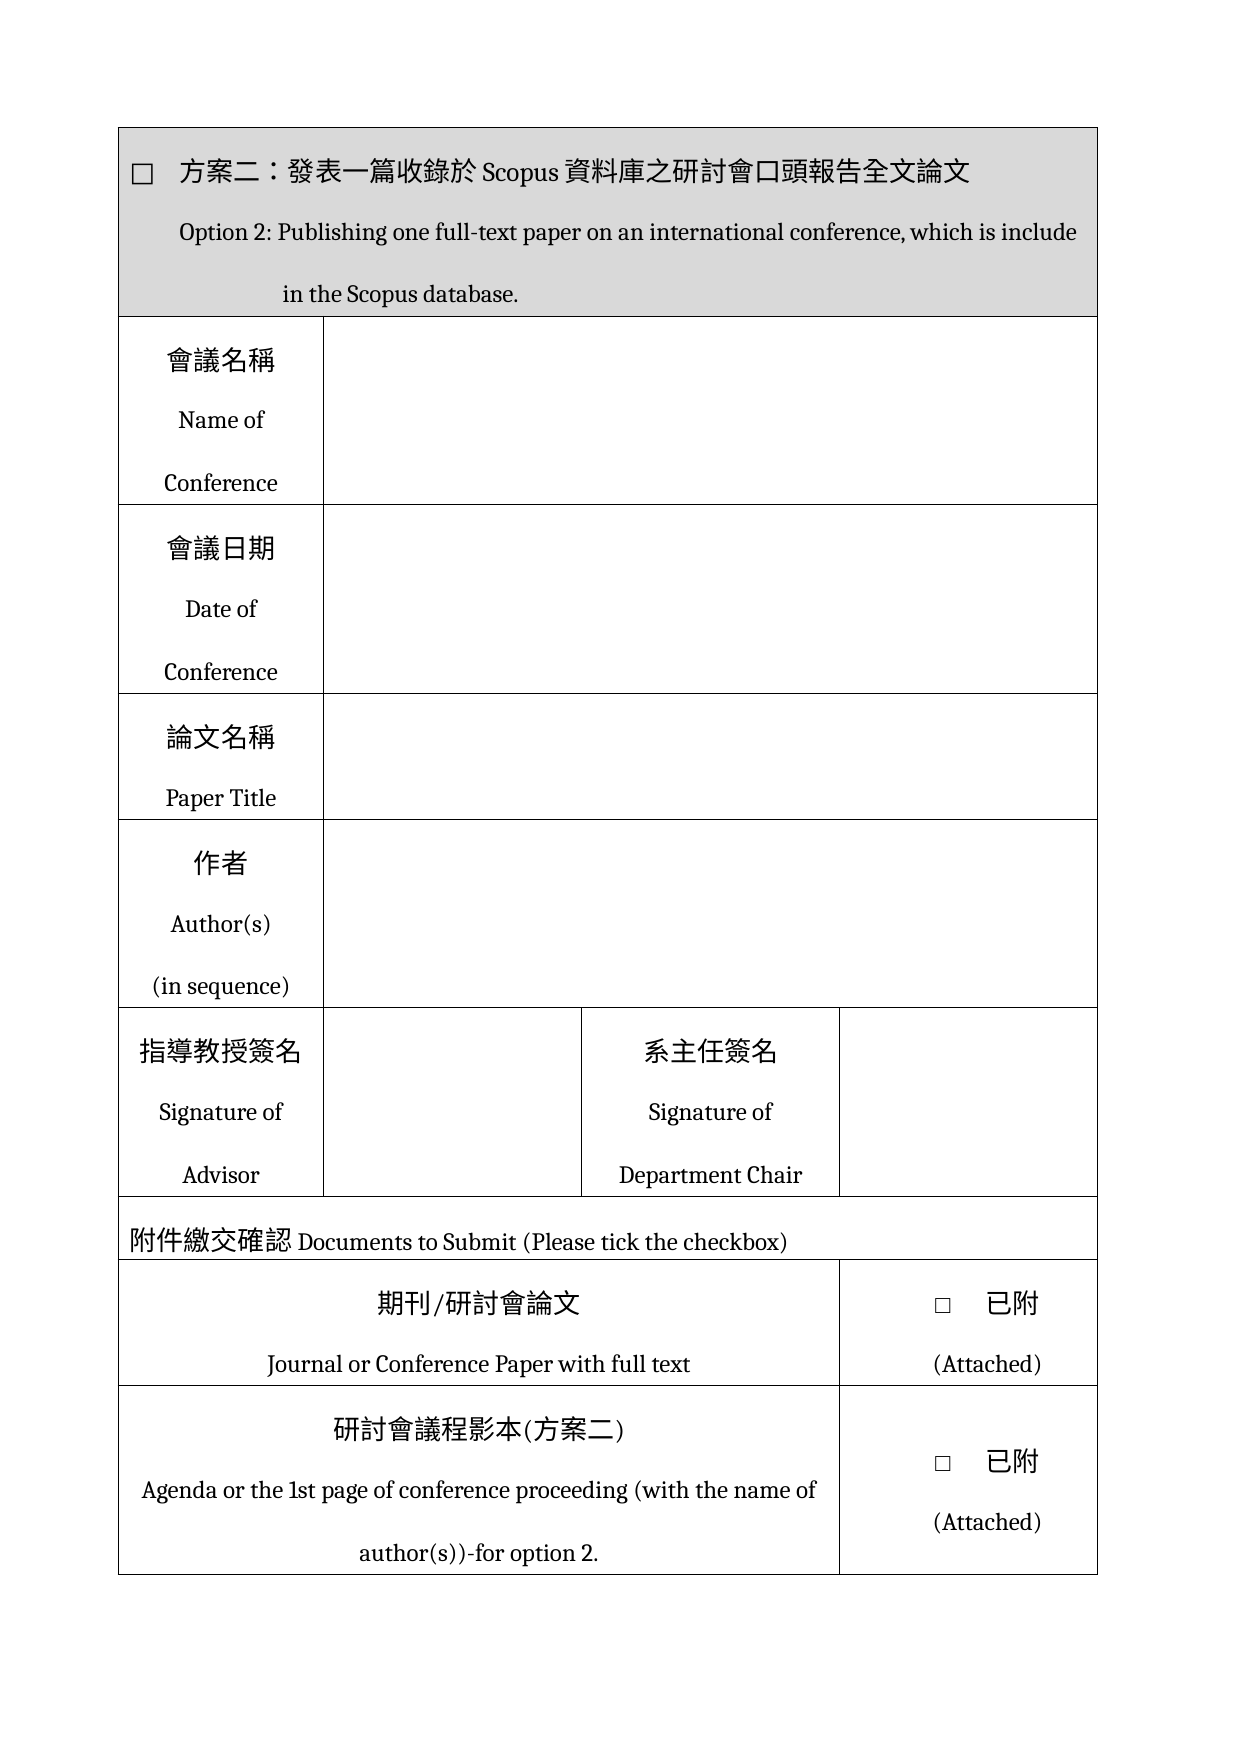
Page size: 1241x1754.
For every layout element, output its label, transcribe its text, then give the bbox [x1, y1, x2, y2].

table_cell [324, 505, 1097, 693]
table_cell 已附 (Attached) [840, 1260, 1097, 1385]
table_cell 已附 (Attached) [840, 1386, 1097, 1574]
table_cell 會議日期 Date of Conference [119, 505, 323, 693]
table_cell [840, 1008, 1097, 1196]
table_cell 研討會議程影本(方案二) Agenda or the 1st page of conference proceeding (with the name of author(s))-for option 2. [119, 1386, 839, 1574]
table_cell 指導教授簽名 Signature of Advisor [119, 1008, 323, 1196]
table_cell 期刊/研討會論文 Journal or Conference Paper with full text [119, 1260, 839, 1385]
table_cell 作者 Author(s) (in sequence) [119, 820, 323, 1007]
table_cell [324, 1008, 581, 1196]
table_cell [324, 820, 1097, 1007]
table_cell 論文名稱 Paper Title [119, 694, 323, 819]
table_cell 會議名稱 Name of Conference [119, 317, 323, 504]
table_cell [324, 317, 1097, 504]
table_cell [324, 694, 1097, 819]
table_cell □ 方案二：發表一篇收錄於Scopus資料庫之研討會口頭報告全文論文 Option 2: Publishing one full-text paper on an international conference, which is include in the Scopus database. [119, 128, 1097, 316]
table_cell 附件繳交確認Documents to Submit (Please tick the checkbox) [119, 1197, 1097, 1259]
table_cell 系主任簽名Signature of Department Chair [582, 1008, 839, 1196]
